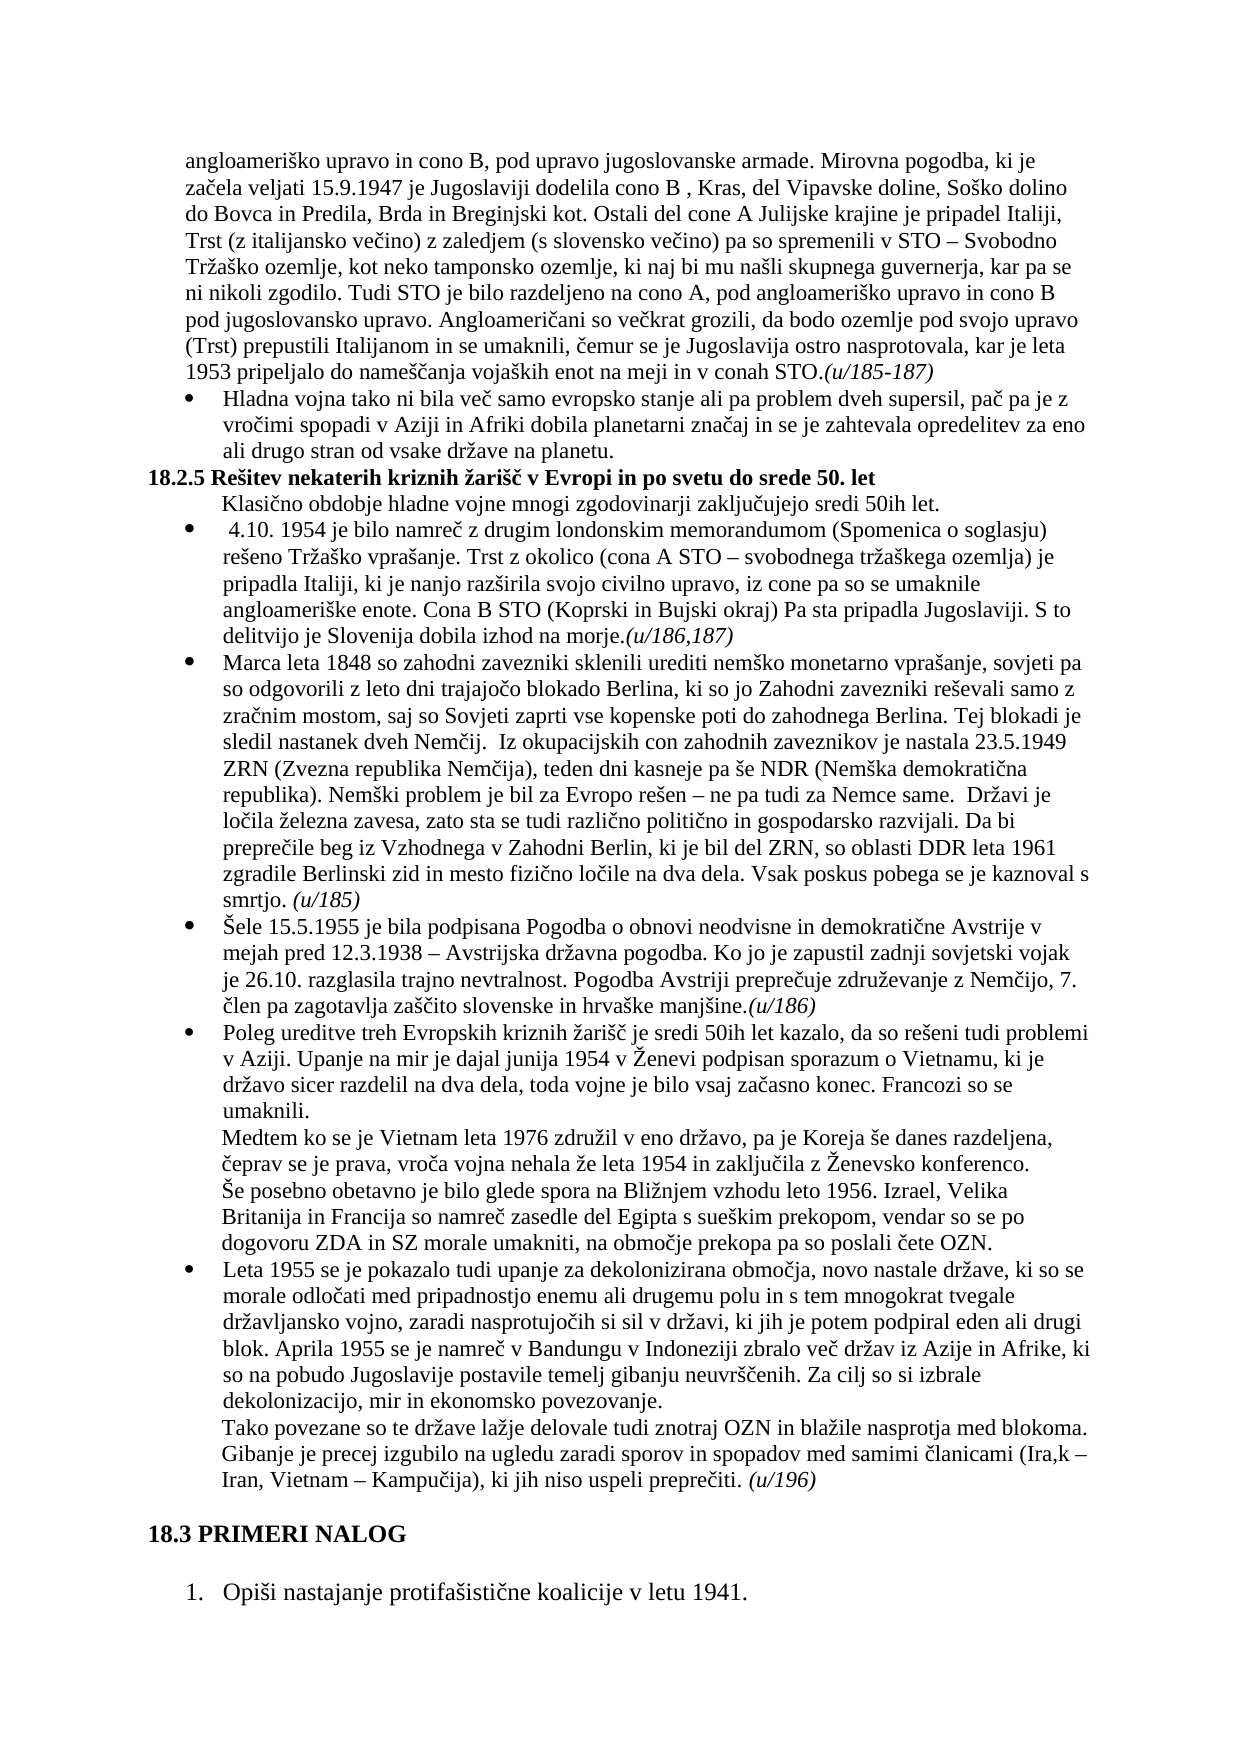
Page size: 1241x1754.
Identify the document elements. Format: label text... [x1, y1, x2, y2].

text angloameriško upravo in cono B, pod upravo jugoslovanske armade. Mirovna pogodba, ki je začela veljati 15.9.1947 je Jugoslaviji dodelila cono B , Kras, del Vipavske doline, Soško dolino do Bovca in Predila, Brda in Breginjski kot. Ostali del cone A Julijske krajine je pripadel Italiji, Trst (z italijansko večino) z zaledjem (s slovensko večino) pa so spremenili v STO – Svobodno Tržaško ozemlje, kot neko tamponsko ozemlje, ki naj bi mu našli skupnega guvernerja, kar pa se ni nikoli zgodilo. Tudi STO je bilo razdeljeno na cono A, pod angloameriško upravo in cono B pod jugoslovansko upravo. Angloameričani so večkrat grozili, da bodo ozemlje pod svojo upravo (Trst) prepustili Italijanom in se umaknili, čemur se je Jugoslavija ostro nasprotovala, kar je leta 1953 pripeljalo do nameščanja vojaških enot na meji in v conah STO.(u/185-187) [185, 148, 1093, 385]
list Šele 15.5.1955 je bila podpisana Pogodba o obnovi neodvisne in demokratične Avstrije v mejah pred 12.3.1938 – Avstrijska državna pogodba. Ko jo je zapustil zadnji sovjetski vojak je 26.10. razglasila trajno nevtralnost. Pogodba Avstriji preprečuje združevanje z Nemčijo, 7. člen pa zagotavlja zaščito slovenske in hrvaške manjšine.(u/186) [185, 913, 1093, 1018]
list Poleg ureditve treh Evropskih kriznih žarišč je sredi 50ih let kazalo, da so rešeni tudi problemi v Aziji. Upanje na mir je dajal junija 1954 v Ženevi podpisan sporazum o Vietnamu, ki je državo sicer razdelil na dva dela, toda vojne je bilo vsaj začasno konec. Francozi so se umaknili. [185, 1018, 1093, 1124]
text Tako povezane so te države lažje delovale tudi znotraj OZN in blažile nasprotja med blokoma. Gibanje je precej izgubilo na ugledu zaradi sporov in spopadov med samimi članicami (Ira,k – Iran, Vietnam – Kampučija), ki jih niso uspeli preprečiti. (u/196) [221, 1414, 1093, 1493]
list Hladna vojna tako ni bila več samo evropsko stanje ali pa problem dveh supersil, pač pa je z vročimi spopadi v Aziji in Afriki dobila planetarni značaj in se je zahtevala opredelitev za eno ali drugo stran od vsake države na planetu. [185, 385, 1093, 464]
text Klasično obdobje hladne vojne mnogi zgodovinarji zaključujejo sredi 50ih let. [185, 490, 1093, 517]
text 18.3 PRIMERI NALOG [148, 1519, 1093, 1548]
text Še posebno obetavno je bilo glede spora na Bližnjem vzhodu leto 1956. Izrael, Velika Britanija in Francija so namreč zasedle del Egipta s sueškim prekopom, vendar so se po dogovoru ZDA in SZ morale umakniti, na območje prekopa pa so poslali čete OZN. [221, 1177, 1093, 1256]
list Opiši nastajanje protifašistične koalicije v letu 1941. [185, 1577, 1093, 1606]
list Marca leta 1848 so zahodni zavezniki sklenili urediti nemško monetarno vprašanje, sovjeti pa so odgovorili z leto dni trajajočo blokado Berlina, ki so jo Zahodni zavezniki reševali samo z zračnim mostom, saj so Sovjeti zaprti vse kopenske poti do zahodnega Berlina. Tej blokadi je sledil nastanek dveh Nemčij. Iz okupacijskih con zahodnih zaveznikov je nastala 23.5.1949 ZRN (Zvezna republika Nemčija), teden dni kasneje pa še NDR (Nemška demokratična republika). Nemški problem je bil za Evropo rešen – ne pa tudi za Nemce same. Državi je ločila železna zavesa, zato sta se tudi različno politično in gospodarsko razvijali. Da bi preprečile beg iz Vzhodnega v Zahodni Berlin, ki je bil del ZRN, so oblasti DDR leta 1961 zgradile Berlinski zid in mesto fizično ločile na dva dela. Vsak poskus pobega se je kaznoval s smrtjo. (u/185) [185, 649, 1093, 913]
text Medtem ko se je Vietnam leta 1976 združil v eno državo, pa je Koreja še danes razdeljena, čeprav se je prava, vroča vojna nehala že leta 1954 in zaključila z Ženevsko konferenco. [221, 1124, 1093, 1177]
list Leta 1955 se je pokazalo tudi upanje za dekolonizirana območja, novo nastale države, ki so se morale odločati med pripadnostjo enemu ali drugemu polu in s tem mnogokrat tvegale državljansko vojno, zaradi nasprotujočih si sil v državi, ki jih je potem podpiral eden ali drugi blok. Aprila 1955 se je namreč v Bandungu v Indoneziji zbralo več držav iz Azije in Afrike, ki so na pobudo Jugoslavije postavile temelj gibanju neuvrščenih. Za cilj so si izbrale dekolonizacijo, mir in ekonomsko povezovanje. [185, 1256, 1093, 1414]
text 18.2.5 Rešitev nekaterih kriznih žarišč v Evropi in po svetu do srede 50. let [148, 464, 1093, 490]
list 4.10. 1954 je bilo namreč z drugim londonskim memorandumom (Spomenica o soglasju) rešeno Tržaško vprašanje. Trst z okolico (cona A STO – svobodnega tržaškega ozemlja) je pripadla Italiji, ki je nanjo razširila svojo civilno upravo, iz cone pa so se umaknile angloameriške enote. Cona B STO (Koprski in Bujski okraj) Pa sta pripadla Jugoslaviji. S to delitvijo je Slovenija dobila izhod na morje.(u/186,187) [185, 517, 1093, 649]
